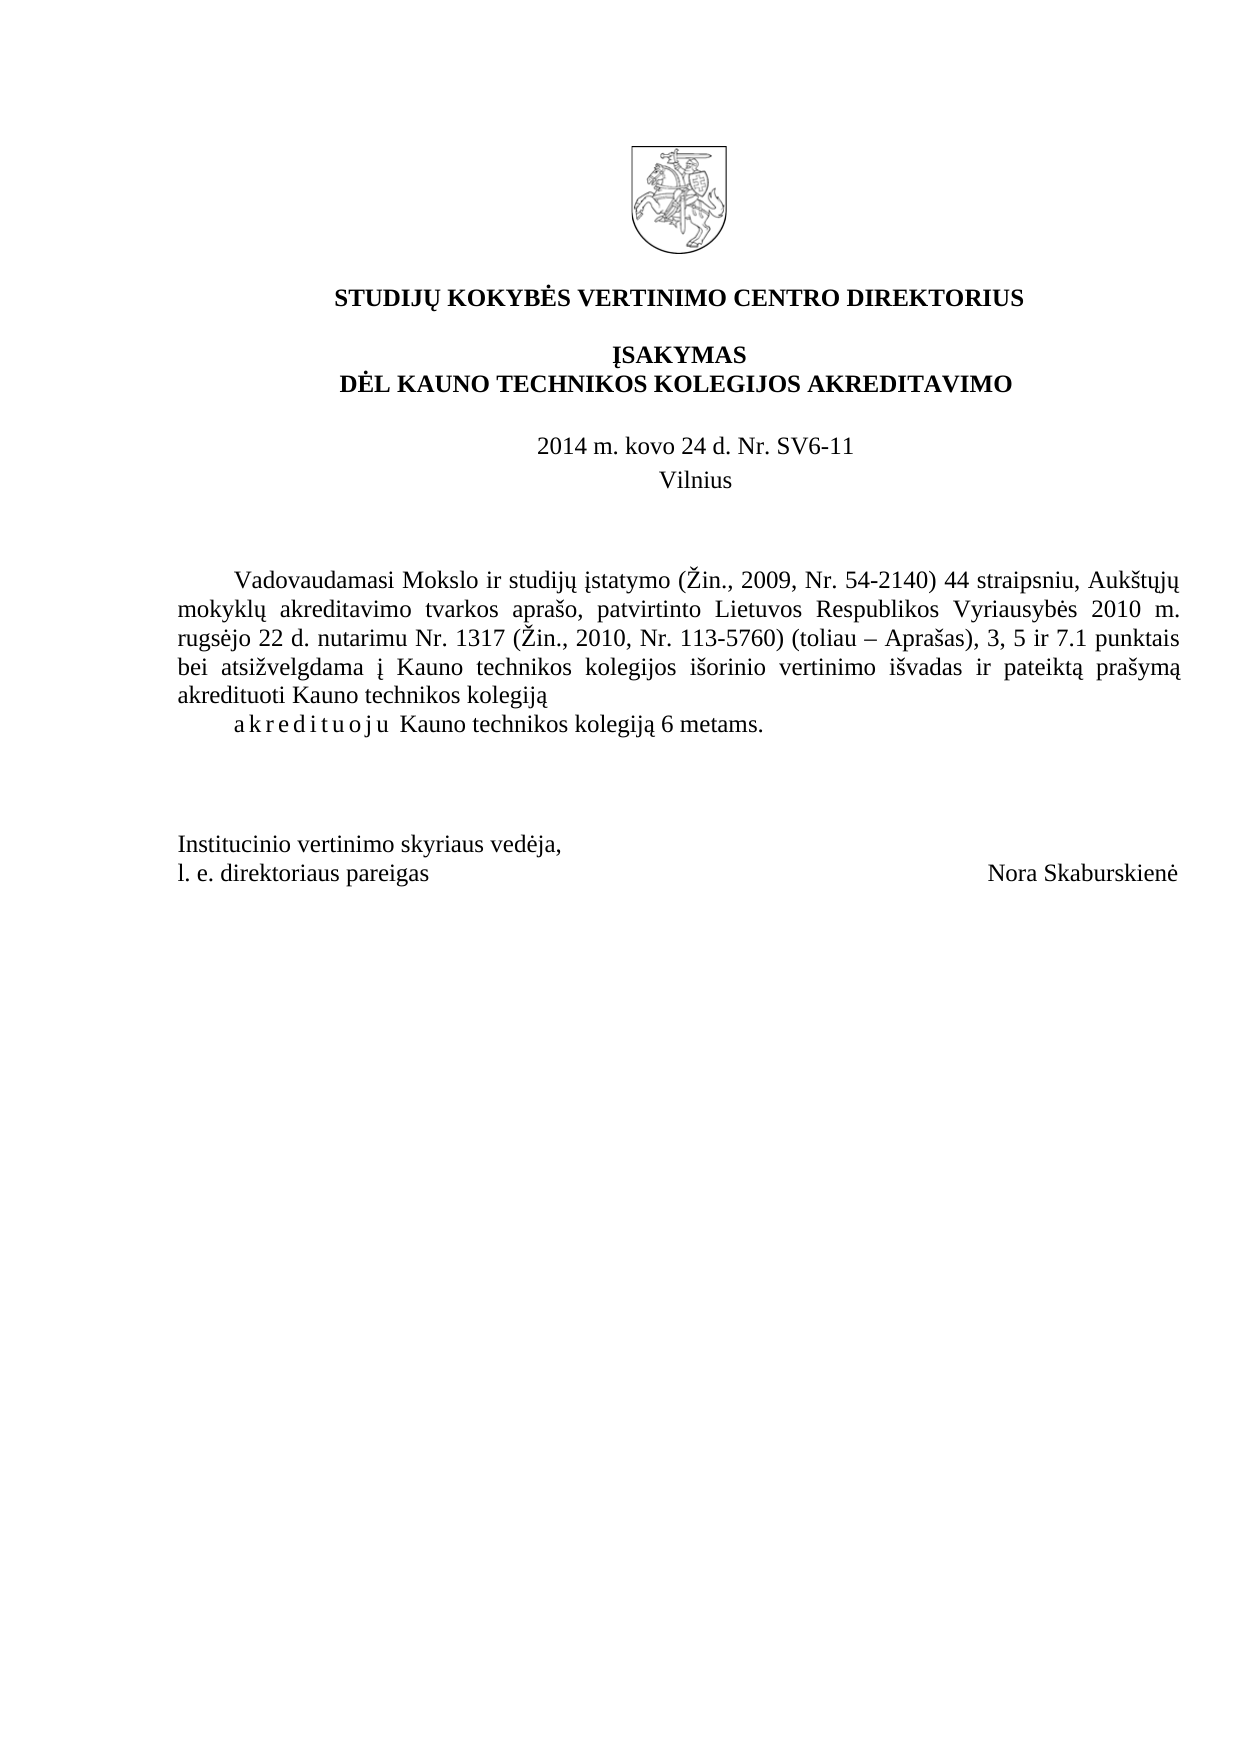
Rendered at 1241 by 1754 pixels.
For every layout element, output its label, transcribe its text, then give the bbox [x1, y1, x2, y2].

text l. e. direktoriaus pareigas Nora Skaburskienė [177, 858, 1181, 886]
text 2014 m. kovo 24 d. Nr. SV6-11 [177, 431, 1181, 460]
text STUDIJŲ KOKYBĖS VERTINIMO CENTRO DIREKTORIUS [177, 283, 1181, 311]
text DĖL KAUNO TECHNIKOS KOLEGIJOS AKREDITAVIMO [177, 369, 1181, 398]
text Vilnius [177, 465, 1181, 493]
text akredituoju Kauno technikos kolegiją 6 metams. [177, 709, 1181, 738]
text ĮSAKYMAS [177, 340, 1181, 369]
text Vadovaudamasi Mokslo ir studijų įstatymo (Žin., 2009, Nr. 54-2140) 44 straipsniu, Aukštųjų mokyklų akreditavimo tvarkos aprašo, patvirtinto Lietuvos Respublikos Vyriausybės 2010 m. rugsėjo 22 d. nutarimu Nr. 1317 (Žin., 2010, Nr. 113-5760) (toliau – Aprašas), 3, 5 ir 7.1 punktais bei atsižvelgdama į Kauno technikos kolegijos išorinio vertinimo išvadas ir pateiktą prašymą akredituoti Kauno technikos kolegiją [177, 565, 1181, 709]
text Institucinio vertinimo skyriaus vedėja, [177, 829, 1181, 858]
